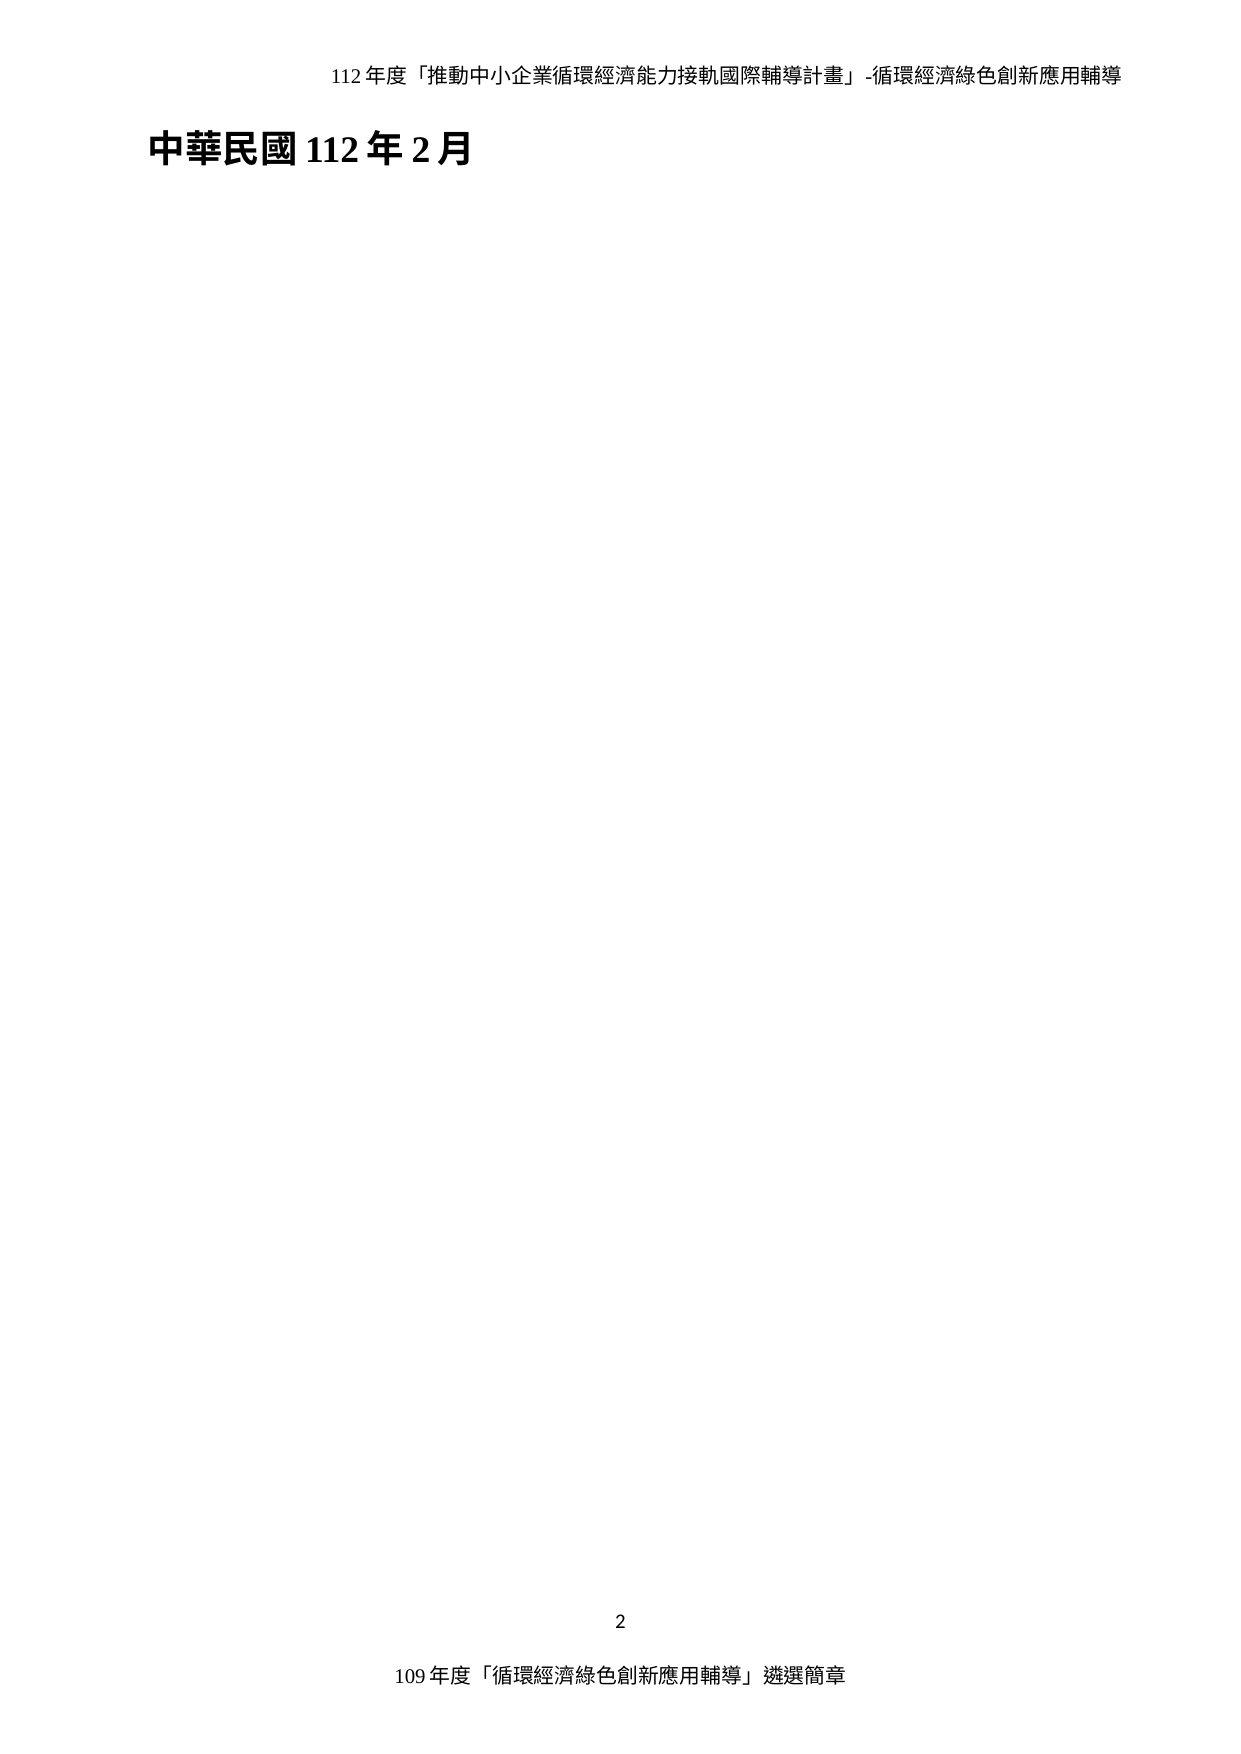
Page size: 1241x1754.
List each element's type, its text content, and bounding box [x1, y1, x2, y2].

text 中華民國112年2月 [147, 104, 1093, 167]
